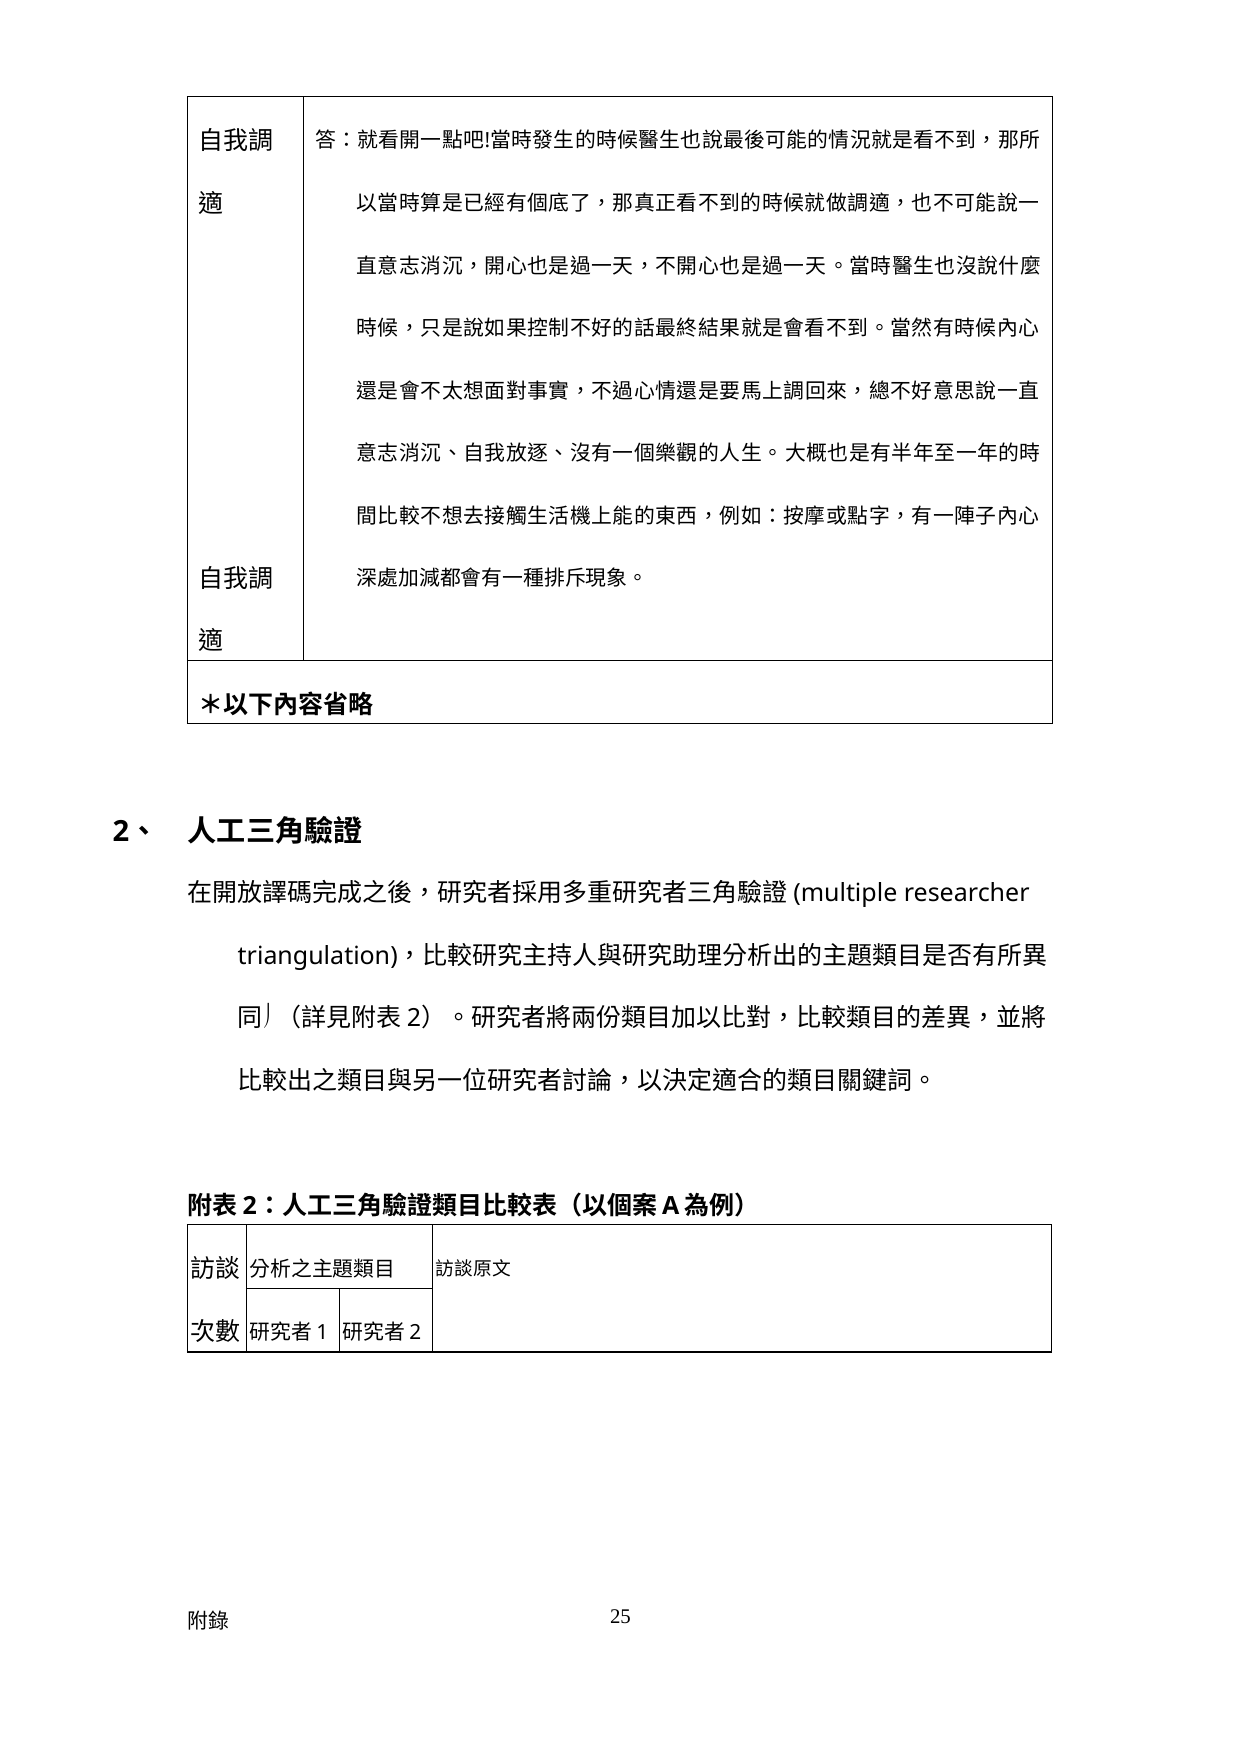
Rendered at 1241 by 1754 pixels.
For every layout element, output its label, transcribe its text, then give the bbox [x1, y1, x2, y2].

text 在開放譯碼完成之後，研究者採用多重研究者三角驗證 (multiple researcher triangulation)，比較研究主持人與研究助理分析出的主題類目是否有所異同 （詳見附表2）。研究者將兩份類目加以比對，比較類目的差異，並將比較出之類目與另一位研究者討論，以決定適合的類目關鍵詞。 [187, 849, 1053, 1099]
table_cell 答：就看開一點吧!當時發生的時候醫生也說最後可能的情況就是看不到，那所以當時算是已經有個底了，那真正看不到的時候就做調適，也不可能說一直意志消沉，開心也是過一天，不開心也是過一天。當時醫生也沒說什麼時候，只是說如果控制不好的話最終結果就是會看不到。當然有時候內心還是會不太想面對事實，不過心情還是要馬上調回來，總不好意思說一直意志消沉、自我放逐、沒有一個樂觀的人生。大概也是有半年至一年的時間比較不想去接觸生活機上能的東西，例如：按摩或點字，有一陣子內心深處加減都會有一種排斥現象。 [304, 97, 1052, 660]
table_cell 研究者2 [340, 1289, 432, 1351]
table_header 訪談次數 [188, 1225, 246, 1351]
table_cell ＊以下內容省略 [188, 661, 1052, 723]
text 附表2：人工三角驗證類目比較表（以個案A為例） [187, 1162, 1053, 1224]
table_cell 研究者1 [247, 1289, 339, 1351]
table_cell 自我調適 自我調適 [188, 97, 303, 660]
table_header 訪談原文 [433, 1225, 1051, 1351]
list 人工三角驗證 [112, 787, 1053, 849]
table_header 分析之主題類目 [247, 1225, 432, 1288]
